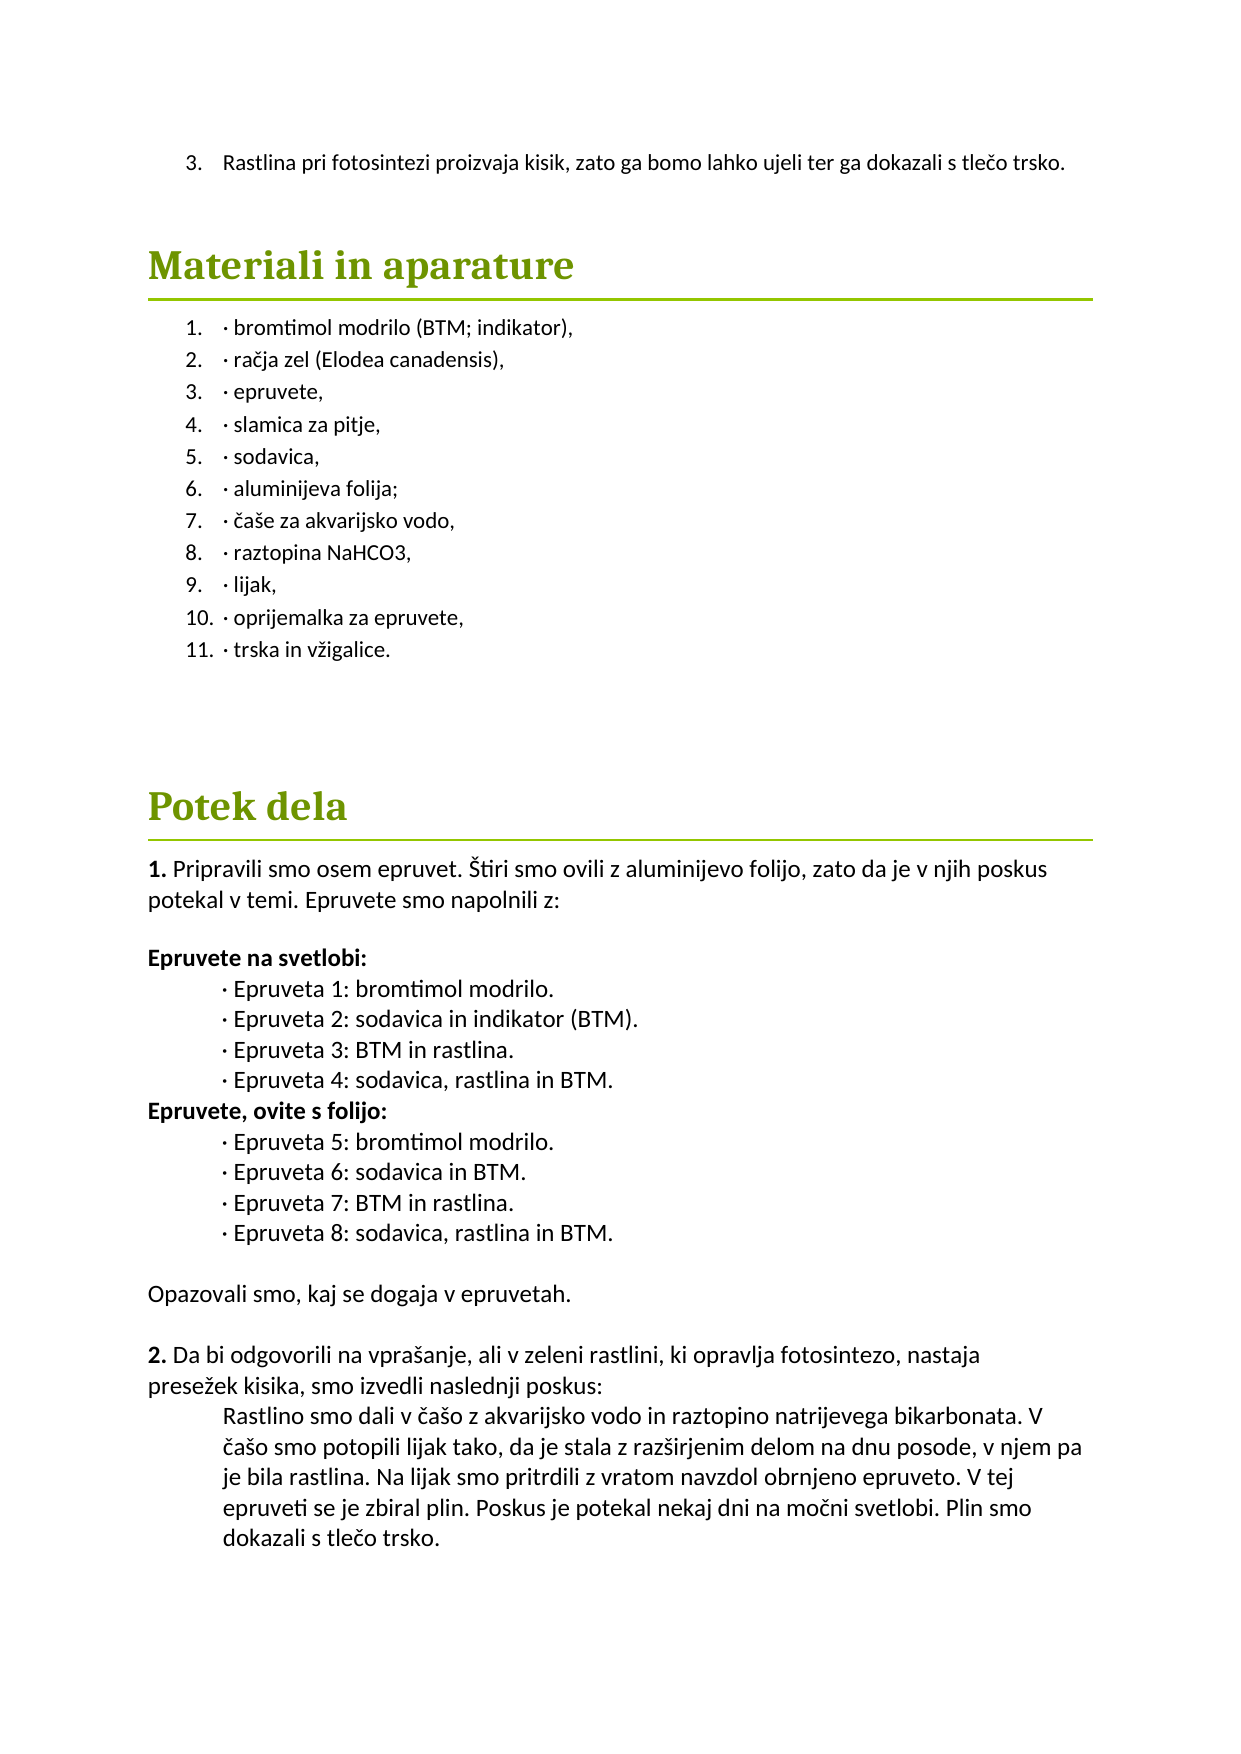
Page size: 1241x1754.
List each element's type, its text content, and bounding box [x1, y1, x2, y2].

text · Epruveta 3: BTM in rastlina. [221, 1034, 1093, 1065]
list · sodavica, [185, 442, 1093, 470]
list · čaše za akvarijsko vodo, [185, 506, 1093, 534]
list · bromtimol modrilo (BTM; indikator), [185, 313, 1093, 341]
text · Epruveta 7: BTM in rastlina. [221, 1187, 1093, 1217]
list · račja zel (Elodea canadensis), [185, 345, 1093, 373]
text Epruvete na svetlobi: [148, 943, 1093, 973]
list · oprijemalka za epruvete, [185, 603, 1093, 631]
list · slamica za pitje, [185, 410, 1093, 438]
text · Epruveta 5: bromtimol modrilo. [221, 1126, 1093, 1156]
list · epruvete, [185, 377, 1093, 406]
text 1. Pripravili smo osem epruvet. Štiri smo ovili z aluminijevo folijo, zato da je v njih poskus potekal v temi. Epruvete smo napolnili z: [148, 853, 1093, 943]
text Epruvete, ovite s folijo: [148, 1095, 1093, 1126]
text · Epruveta 4: sodavica, rastlina in BTM. [221, 1065, 1093, 1095]
list Rastlina pri fotosintezi proizvaja kisik, zato ga bomo lahko ujeli ter ga dokazali s tlečo trsko. [185, 148, 1093, 176]
list Rastlino smo dali v čašo z akvarijsko vodo in raztopino natrijevega bikarbonata. V čašo smo potopili lijak tako, da je stala z razširjenim delom na dnu posode, v njem pa je bila rastlina. Na lijak smo pritrdili z vratom navzdol obrnjeno epruveto. V tej epruveti se je zbiral plin. Poskus je potekal nekaj dni na močni svetlobi. Plin smo dokazali s tlečo trsko. [223, 1400, 1093, 1553]
list · trska in vžigalice. [185, 635, 1093, 663]
text Opazovali smo, kaj se dogaja v epruvetah. [148, 1278, 1093, 1309]
text · Epruveta 8: sodavica, rastlina in BTM. [221, 1217, 1093, 1248]
list · lijak, [185, 571, 1093, 599]
list · aluminijeva folija; [185, 474, 1093, 502]
subtitle Materiali in aparature [148, 242, 1093, 298]
text · Epruveta 1: bromtimol modrilo. [221, 973, 1093, 1004]
text presežek kisika, smo izvedli naslednji poskus: [148, 1370, 1093, 1400]
text · Epruveta 6: sodavica in BTM. [221, 1156, 1093, 1187]
subtitle Potek dela [148, 783, 1093, 839]
list · raztopina NaHCO3, [185, 538, 1093, 566]
text · Epruveta 2: sodavica in indikator (BTM). [221, 1004, 1093, 1034]
text 2. Da bi odgovorili na vprašanje, ali v zeleni rastlini, ki opravlja fotosintezo, nastaja [148, 1339, 1093, 1370]
